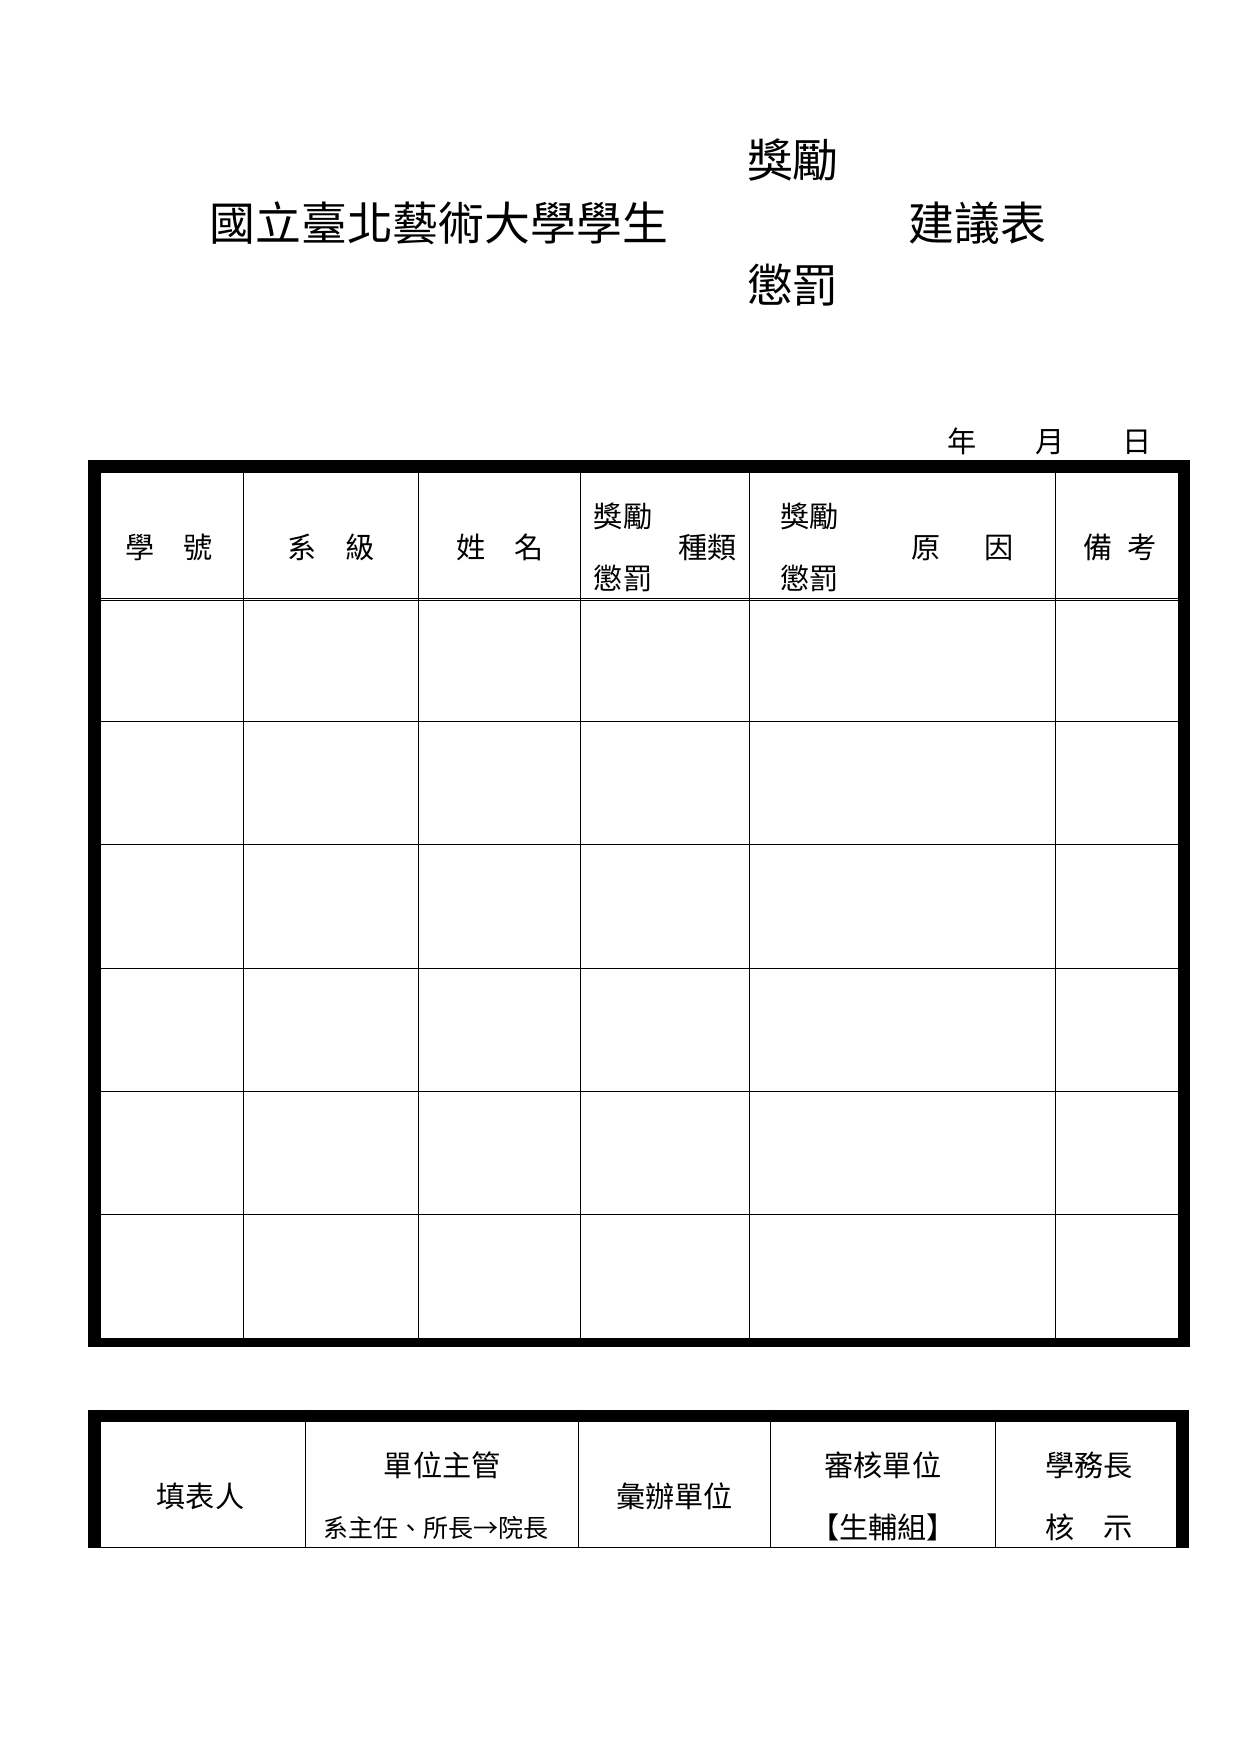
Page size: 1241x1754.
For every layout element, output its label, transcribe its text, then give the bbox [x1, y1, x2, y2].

table_header 種類 [665, 473, 749, 598]
table_cell [244, 969, 418, 1091]
table_cell [750, 722, 1055, 844]
table_header 獎勵 懲罰 [750, 473, 869, 598]
table_cell [1056, 969, 1178, 1091]
table_cell [581, 1092, 749, 1214]
table_header 獎勵 懲罰 [581, 473, 665, 598]
table_cell [419, 601, 580, 721]
table_header 學 號 [101, 473, 243, 598]
table_header 系 級 [244, 473, 418, 598]
table_cell [1056, 1215, 1178, 1338]
table_cell [750, 845, 1055, 968]
table_cell [581, 969, 749, 1091]
table_cell [750, 1215, 1055, 1338]
table_cell [1056, 722, 1178, 844]
table_cell [101, 601, 243, 721]
table_header 建議表 [883, 85, 1072, 335]
table_cell [1056, 845, 1178, 968]
table_header 填表人 [101, 1422, 305, 1547]
table_cell [581, 722, 749, 844]
table_header 姓 名 [419, 473, 580, 598]
table_header 審核單位 【生輔組】 [771, 1422, 995, 1547]
table_cell [750, 601, 1055, 721]
table_header 學務長 核 示 [996, 1422, 1176, 1547]
table_cell [1056, 1092, 1178, 1214]
table_cell [419, 845, 580, 968]
table_cell [581, 1215, 749, 1338]
table_cell [244, 1215, 418, 1338]
table_cell [101, 845, 243, 968]
table_cell [244, 845, 418, 968]
table_cell [581, 601, 749, 721]
table_cell [244, 601, 418, 721]
table_header 獎勵 [703, 85, 883, 210]
text 年 月 日 [94, 398, 1152, 460]
table_cell [419, 969, 580, 1091]
table_cell [101, 1215, 243, 1338]
table_cell [244, 722, 418, 844]
table_cell 懲罰 [703, 210, 883, 335]
table_cell [750, 969, 1055, 1091]
table_header 單位主管 系主任、所長→院長 [306, 1422, 578, 1547]
table_header 國立臺北藝術大學學生 [174, 85, 702, 335]
table_cell [419, 1092, 580, 1214]
table_header 備 考 [1056, 473, 1178, 598]
table_cell [101, 722, 243, 844]
table_cell [244, 1092, 418, 1214]
table_header 彙辦單位 [579, 1422, 770, 1547]
table_cell [101, 1092, 243, 1214]
table_cell [101, 969, 243, 1091]
table_cell [750, 1092, 1055, 1214]
table_cell [419, 722, 580, 844]
table_header 原 因 [869, 473, 1055, 598]
table_cell [419, 1215, 580, 1338]
table_cell [1056, 601, 1178, 721]
table_cell [581, 845, 749, 968]
